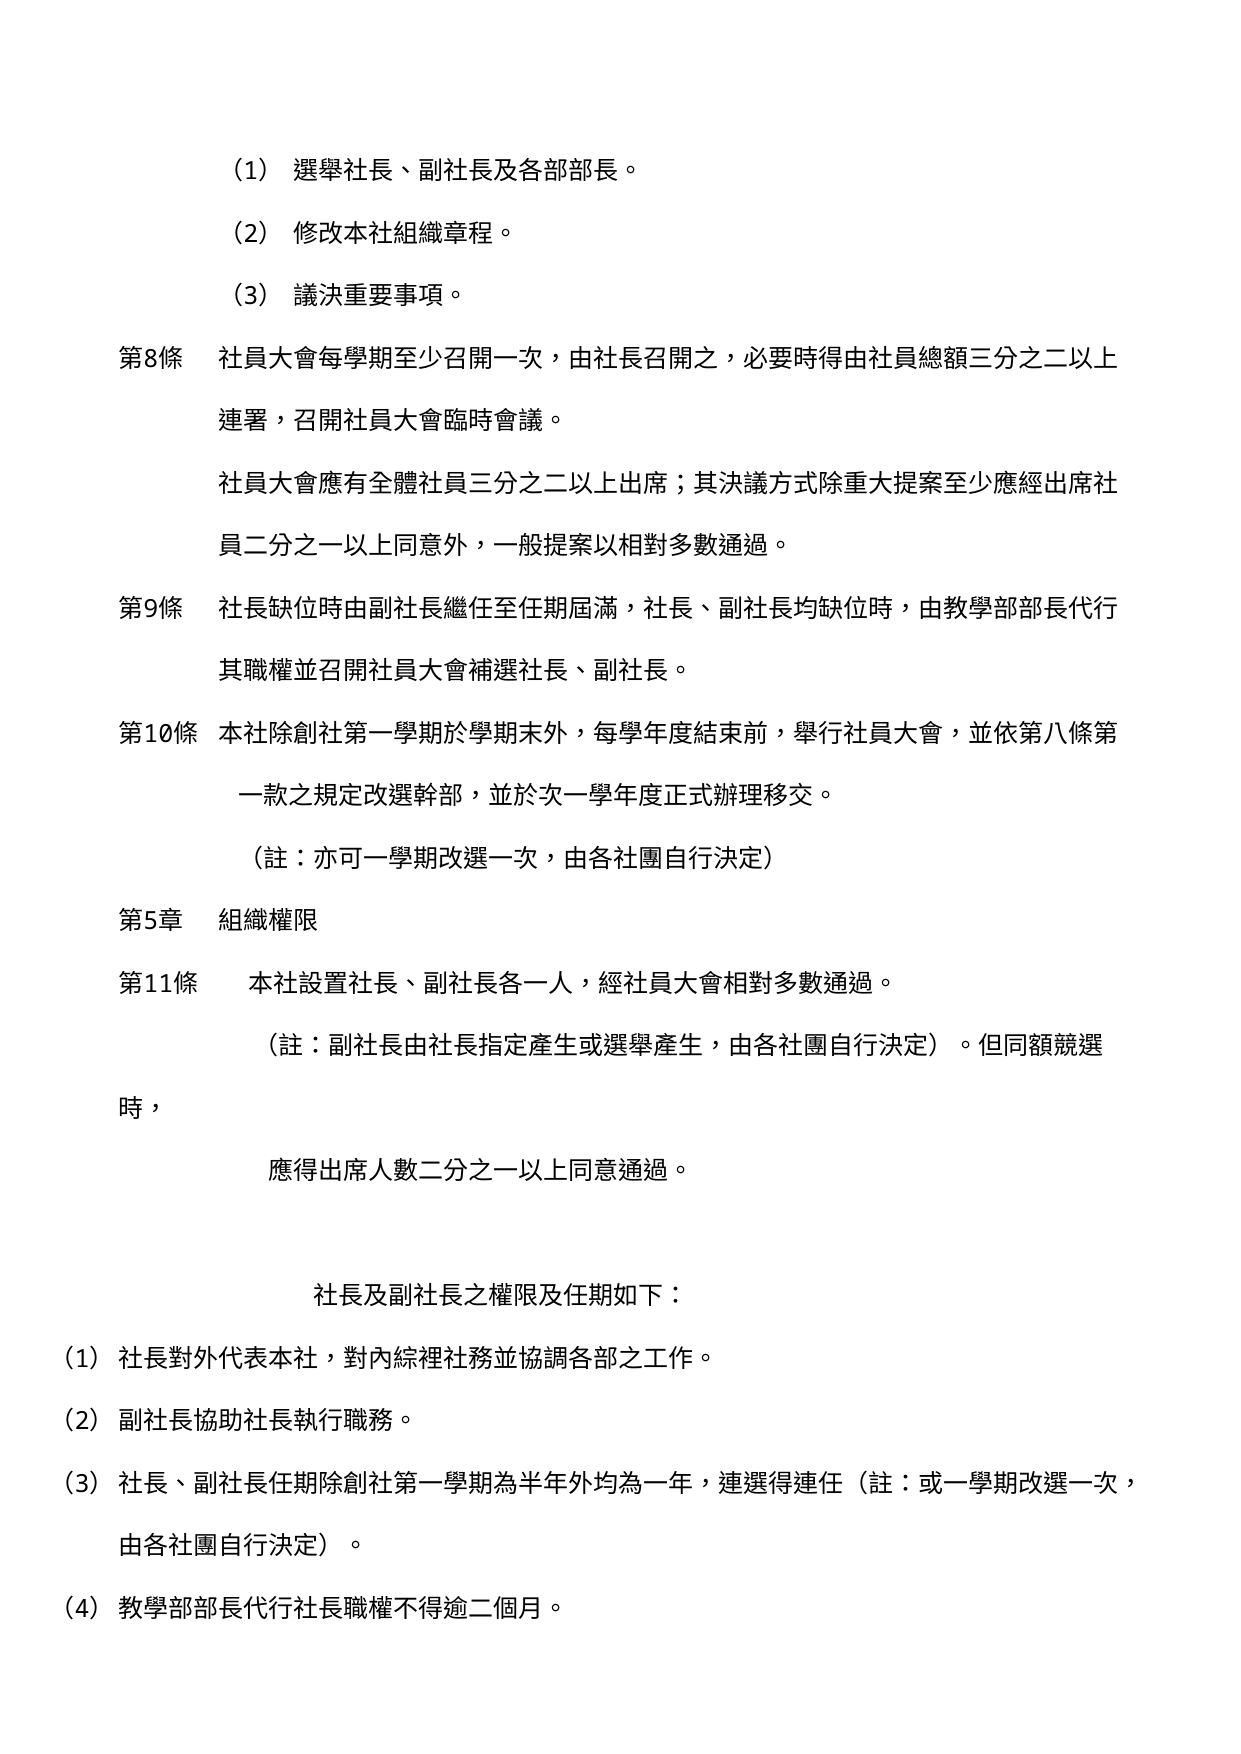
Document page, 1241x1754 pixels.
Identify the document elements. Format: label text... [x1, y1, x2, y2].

list 教學部部長代行社長職權不得逾二個月。 [49, 1564, 1122, 1627]
text 社長及副社長之權限及任期如下： [118, 1252, 1122, 1314]
list 社員大會每學期至少召開一次，由社長召開之，必要時得由社員總額三分之二以上連署，召開社員大會臨時會議。 [118, 314, 1122, 439]
text 社員大會應有全體社員三分之二以上出席；其決議方式除重大提案至少應經出席社員二分之一以上同意外，一般提案以相對多數通過。 [218, 439, 1122, 564]
list 議決重要事項。 [218, 252, 1122, 314]
list 本社設置社長、副社長各一人，經社員大會相對多數通過。 [118, 939, 1122, 1002]
list 社長、副社長任期除創社第一學期為半年外均為一年，連選得連任（註：或一學期改選一次，由各社團自行決定）。 [49, 1439, 1122, 1564]
text 應得出席人數二分之一以上同意通過。 [118, 1127, 1122, 1189]
text 一款之規定改選幹部，並於次一學年度正式辦理移交。 [118, 752, 1122, 814]
text （註：副社長由社長指定產生或選舉產生，由各社團自行決定）。但同額競選時， [118, 1002, 1122, 1127]
list 本社除創社第一學期於學期末外，每學年度結束前，舉行社員大會，並依第八條第 [118, 689, 1122, 752]
text （註：亦可一學期改選一次，由各社團自行決定） [118, 814, 1122, 877]
list 社長缺位時由副社長繼任至任期屆滿，社長、副社長均缺位時，由教學部部長代行其職權並召開社員大會補選社長、副社長。 [118, 564, 1122, 689]
list 社長對外代表本社，對內綜裡社務並協調各部之工作。 [49, 1314, 1122, 1377]
list 組織權限 [118, 877, 1122, 939]
list 修改本社組織章程。 [218, 189, 1122, 252]
list 副社長協助社長執行職務。 [49, 1377, 1122, 1439]
list 選舉社長、副社長及各部部長。 [218, 127, 1122, 189]
